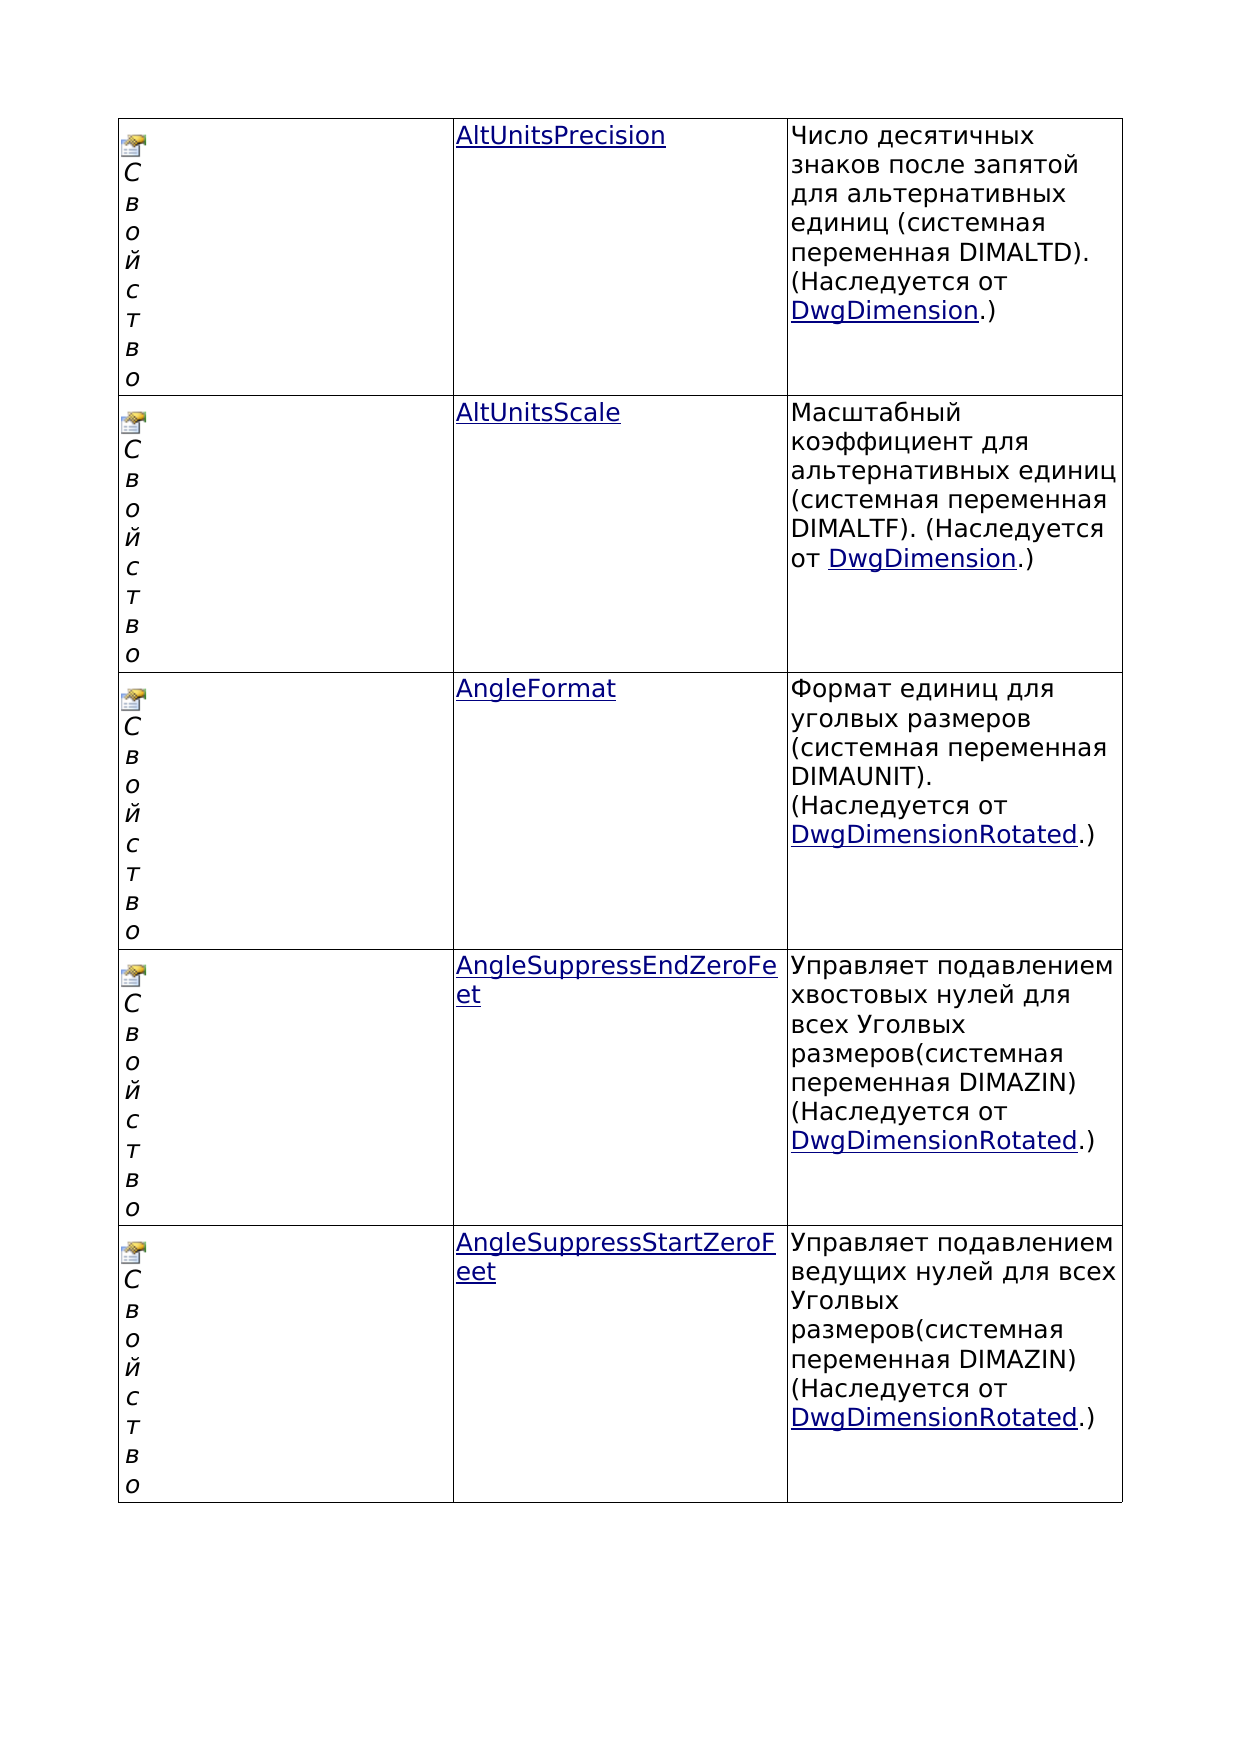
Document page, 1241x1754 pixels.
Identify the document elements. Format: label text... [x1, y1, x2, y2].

picture [121, 1240, 147, 1266]
table_cell [119, 119, 453, 395]
picture [121, 963, 147, 989]
table_cell Число десятичных знаков после запятой для альтернативных единиц (системная переменная DIMALTD). (Наследуется от DwgDimension.) [788, 119, 1122, 395]
table_cell Управляет подавлением хвостовых нулей для всех Уголвых размеров(системная переменная DIMAZIN) (Наследуется от DwgDimensionRotated.) [788, 950, 1122, 1225]
table_cell AngleSuppressStartZeroFeet [454, 1226, 787, 1502]
table_cell [119, 1226, 453, 1502]
picture [121, 133, 147, 159]
picture [121, 410, 147, 436]
table_cell AltUnitsScale [454, 396, 787, 672]
table_cell [119, 396, 453, 672]
table_cell Управляет подавлением ведущих нулей для всех Уголвых размеров(системная переменная DIMAZIN) (Наследуется от DwgDimensionRotated.) [788, 1226, 1122, 1502]
table_cell [119, 673, 453, 948]
table_cell Масштабный коэффициент для альтернативных единиц (системная переменная DIMALTF). (Наследуется от DwgDimension.) [788, 396, 1122, 672]
table_cell AltUnitsPrecision [454, 119, 787, 395]
table_cell AngleFormat [454, 673, 787, 948]
table_cell [119, 950, 453, 1225]
table_cell Формат единиц для уголвых размеров (системная переменная DIMAUNIT). (Наследуется от DwgDimensionRotated.) [788, 673, 1122, 948]
table_cell AngleSuppressEndZeroFeet [454, 950, 787, 1225]
picture [121, 687, 147, 713]
